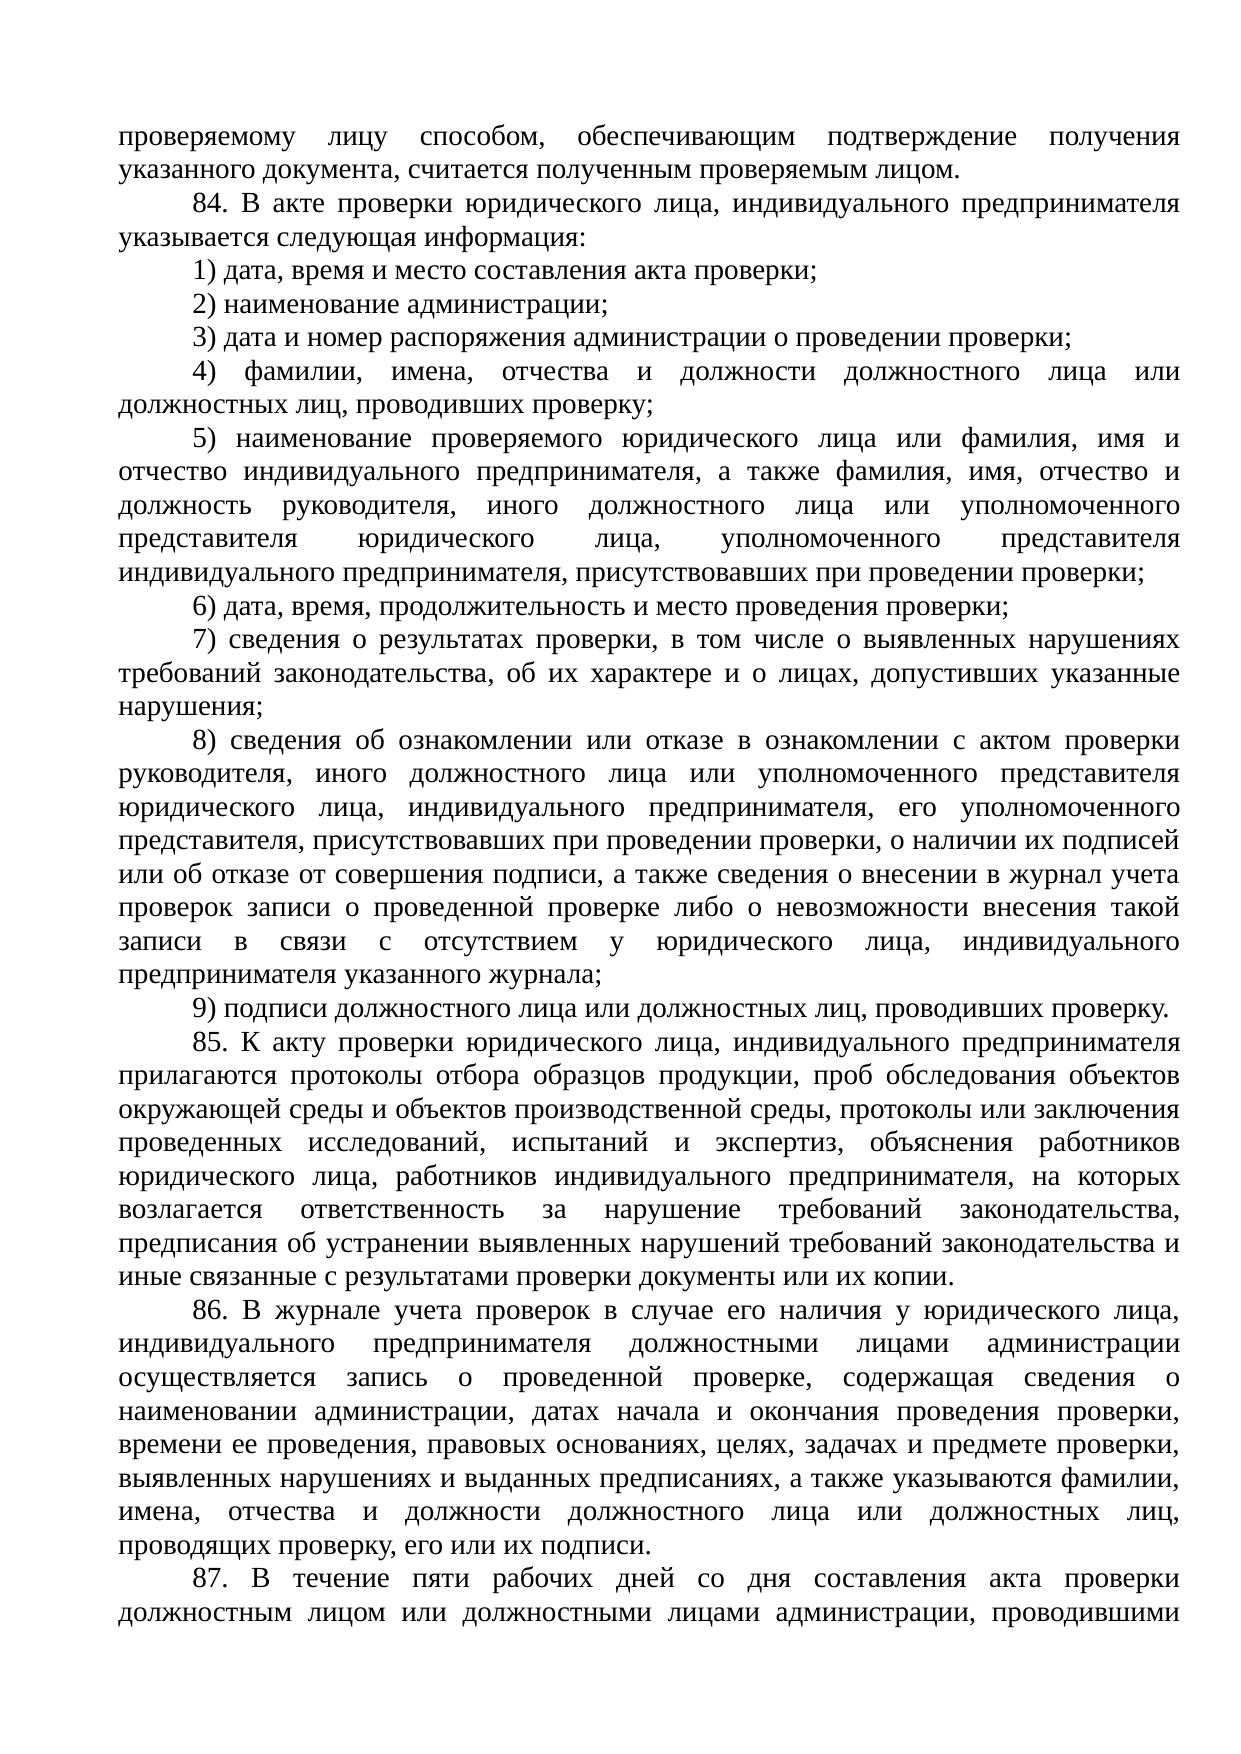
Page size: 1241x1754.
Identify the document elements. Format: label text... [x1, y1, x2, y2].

text 4) фамилии, имена, отчества и должности должностного лица или должностных лиц, проводивших проверку; [118, 353, 1181, 420]
text 9) подписи должностного лица или должностных лиц, проводивших проверку. [118, 990, 1181, 1024]
text 84. В акте проверки юридического лица, индивидуального предпринимателя указывается следующая информация: [118, 185, 1181, 252]
text 6) дата, время, продолжительность и место проведения проверки; [118, 588, 1181, 621]
text 85. К акту проверки юридического лица, индивидуального предпринимателя прилагаются протоколы отбора образцов продукции, проб обследования объектов окружающей среды и объектов производственной среды, протоколы или заключения проведенных исследований, испытаний и экспертиз, объяснения работников юридического лица, работников индивидуального предпринимателя, на которых возлагается ответственность за нарушение требований законодательства, предписания об устранении выявленных нарушений требований законодательства и иные связанные с результатами проверки документы или их копии. [118, 1024, 1181, 1292]
text 7) сведения о результатах проверки, в том числе о выявленных нарушениях требований законодательства, об их характере и о лицах, допустивших указанные нарушения; [118, 621, 1181, 722]
text 86. В журнале учета проверок в случае его наличия у юридического лица, индивидуального предпринимателя должностными лицами администрации осуществляется запись о проведенной проверке, содержащая сведения о наименовании администрации, датах начала и окончания проведения проверки, времени ее проведения, правовых основаниях, целях, задачах и предмете проверки, выявленных нарушениях и выданных предписаниях, а также указываются фамилии, имена, отчества и должности должностного лица или должностных лиц, проводящих проверку, его или их подписи. [118, 1292, 1181, 1560]
text 2) наименование администрации; [118, 286, 1181, 319]
text проверяемому лицу способом, обеспечивающим подтверждение получения указанного документа, считается полученным проверяемым лицом. [118, 118, 1181, 185]
text 87. В течение пяти рабочих дней со дня составления акта проверки должностным лицом или должностными лицами администрации, проводившими [118, 1560, 1181, 1627]
text 5) наименование проверяемого юридического лица или фамилия, имя и отчество индивидуального предпринимателя, а также фамилия, имя, отчество и должность руководителя, иного должностного лица или уполномоченного представителя юридического лица, уполномоченного представителя индивидуального предпринимателя, присутствовавших при проведении проверки; [118, 420, 1181, 588]
text 3) дата и номер распоряжения администрации о проведении проверки; [118, 319, 1181, 353]
text 8) сведения об ознакомлении или отказе в ознакомлении с актом проверки руководителя, иного должностного лица или уполномоченного представителя юридического лица, индивидуального предпринимателя, его уполномоченного представителя, присутствовавших при проведении проверки, о наличии их подписей или об отказе от совершения подписи, а также сведения о внесении в журнал учета проверок записи о проведенной проверке либо о невозможности внесения такой записи в связи с отсутствием у юридического лица, индивидуального предпринимателя указанного журнала; [118, 722, 1181, 990]
text 1) дата, время и место составления акта проверки; [118, 252, 1181, 286]
